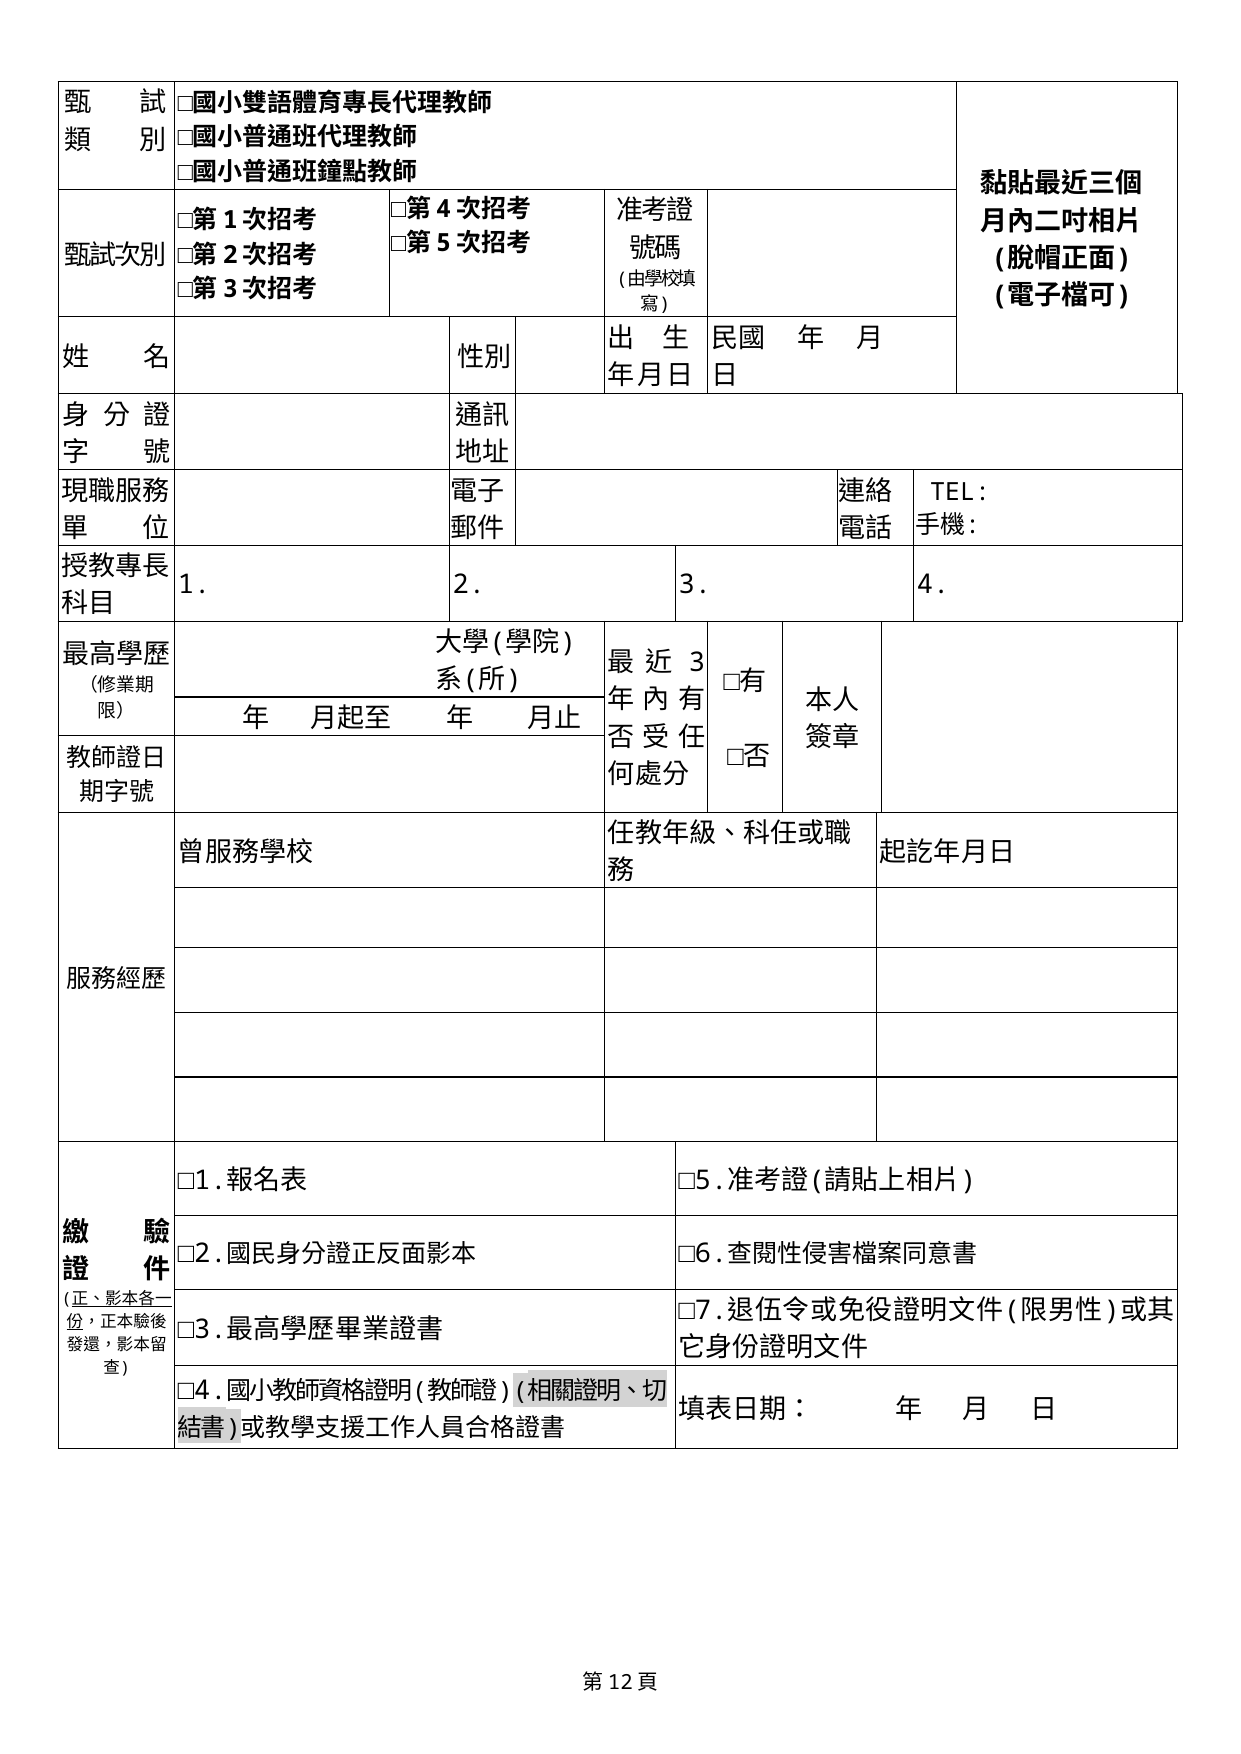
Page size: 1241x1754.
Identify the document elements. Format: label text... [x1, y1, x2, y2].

table_cell 本人 簽章 [783, 622, 881, 812]
table_cell 年 月起至 年 月止 [175, 698, 604, 735]
table_header □國小雙語體育專長代理教師 □國小普通班代理教師 □國小普通班鐘點教師 [175, 82, 956, 189]
table_cell □2.國民身分證正反面影本 [175, 1216, 675, 1289]
table_cell □第1次招考 □第2次招考 □第3次招考 [175, 190, 389, 316]
table_header 甄 試 類 別 [59, 82, 174, 189]
table_cell [1178, 1012, 1182, 1076]
table_cell [1178, 1141, 1182, 1215]
table_cell 4. [914, 546, 1182, 621]
table_cell [1178, 696, 1182, 735]
table_cell □第4次招考 □第5次招考 [390, 190, 604, 316]
table_cell 甄試次別 [59, 190, 174, 316]
table_cell 服務經歷 [59, 813, 174, 1141]
table_cell 曾服務學校 [175, 813, 604, 887]
table_cell □1.報名表 [175, 1142, 675, 1215]
table_cell 身 分 證 字 號 [59, 394, 174, 469]
table_cell [605, 1078, 876, 1141]
table_cell [605, 1013, 876, 1076]
table_cell [877, 888, 1177, 947]
table_cell 授教專長科目 [59, 546, 174, 621]
table_cell 連絡電話 [838, 470, 913, 545]
table_cell 3. [676, 546, 913, 621]
table_cell [1178, 947, 1182, 1012]
table_cell [877, 948, 1177, 1012]
table_cell □3.最高學歷畢業證書 [175, 1290, 675, 1365]
table_cell 現職服務單 位 [59, 470, 174, 545]
table_cell [175, 888, 604, 947]
table_cell [175, 736, 604, 812]
table_cell [1178, 189, 1182, 316]
table_cell 最高學歷（修業期限） [59, 622, 174, 735]
table_cell [1178, 887, 1182, 947]
table_cell [1178, 622, 1182, 696]
table_cell 出 生 年月日 [605, 317, 707, 393]
table_cell 姓 名 [59, 317, 174, 393]
table_cell [175, 470, 449, 545]
table_cell [1178, 316, 1182, 393]
table_cell 最近3年內有否受任何處分 [605, 622, 707, 812]
table_cell 性別 [450, 317, 515, 393]
table_cell [175, 317, 449, 393]
table_cell [1178, 1365, 1182, 1448]
table_cell 教師證日期字號 [59, 736, 174, 812]
table_cell [877, 1078, 1177, 1141]
table_cell [516, 470, 837, 545]
table_cell 1. [175, 546, 449, 621]
table_cell □6.查閱性侵害檔案同意書 [676, 1216, 1177, 1289]
table_cell [605, 948, 876, 1012]
table_cell 電子郵件 [450, 470, 515, 545]
table_cell TEL: 手機: [914, 470, 1182, 545]
table_cell [1178, 735, 1182, 812]
table_cell [175, 1078, 604, 1141]
table_cell □5.准考證(請貼上相片) [676, 1142, 1177, 1215]
table_cell 通訊 地址 [450, 394, 515, 469]
table_cell [175, 1013, 604, 1076]
table_cell [708, 190, 956, 316]
table_cell [1178, 812, 1182, 887]
table_cell 起訖年月日 [877, 813, 1177, 887]
table_cell 大學(學院) 系(所) [175, 622, 604, 696]
table_cell [882, 622, 1177, 812]
table_cell [1178, 1289, 1182, 1365]
table_cell [1178, 1076, 1182, 1141]
table_cell 任教年級、科任或職務 [605, 813, 876, 887]
table_cell [1178, 1215, 1182, 1289]
table_cell [175, 394, 449, 469]
table_cell 准考證 號碼 (由學校填寫) [605, 190, 707, 316]
table_cell □有 □否 [708, 622, 782, 812]
table_cell [175, 948, 604, 1012]
table_cell [605, 888, 876, 947]
table_header 黏貼最近三個 月內二吋相片 (脫帽正面) (電子檔可) [957, 82, 1177, 393]
table_cell 民國 年 月 日 [708, 317, 956, 393]
table_cell 2. [450, 546, 675, 621]
table_cell [516, 317, 604, 393]
table_cell 填表日期： 年 月 日 [676, 1366, 1177, 1448]
table_cell [516, 394, 1182, 469]
table_cell □4.國小教師資格證明(教師證)(相關證明、切結書)或教學支援工作人員合格證書 [175, 1366, 675, 1448]
table_cell [877, 1013, 1177, 1076]
table_cell □7.退伍令或免役證明文件(限男性)或其它身份證明文件 [676, 1290, 1177, 1365]
table_cell 繳 驗 證 件 (正、影本各一份，正本驗後發還，影本留查) [59, 1142, 174, 1448]
table_header [1178, 81, 1182, 189]
